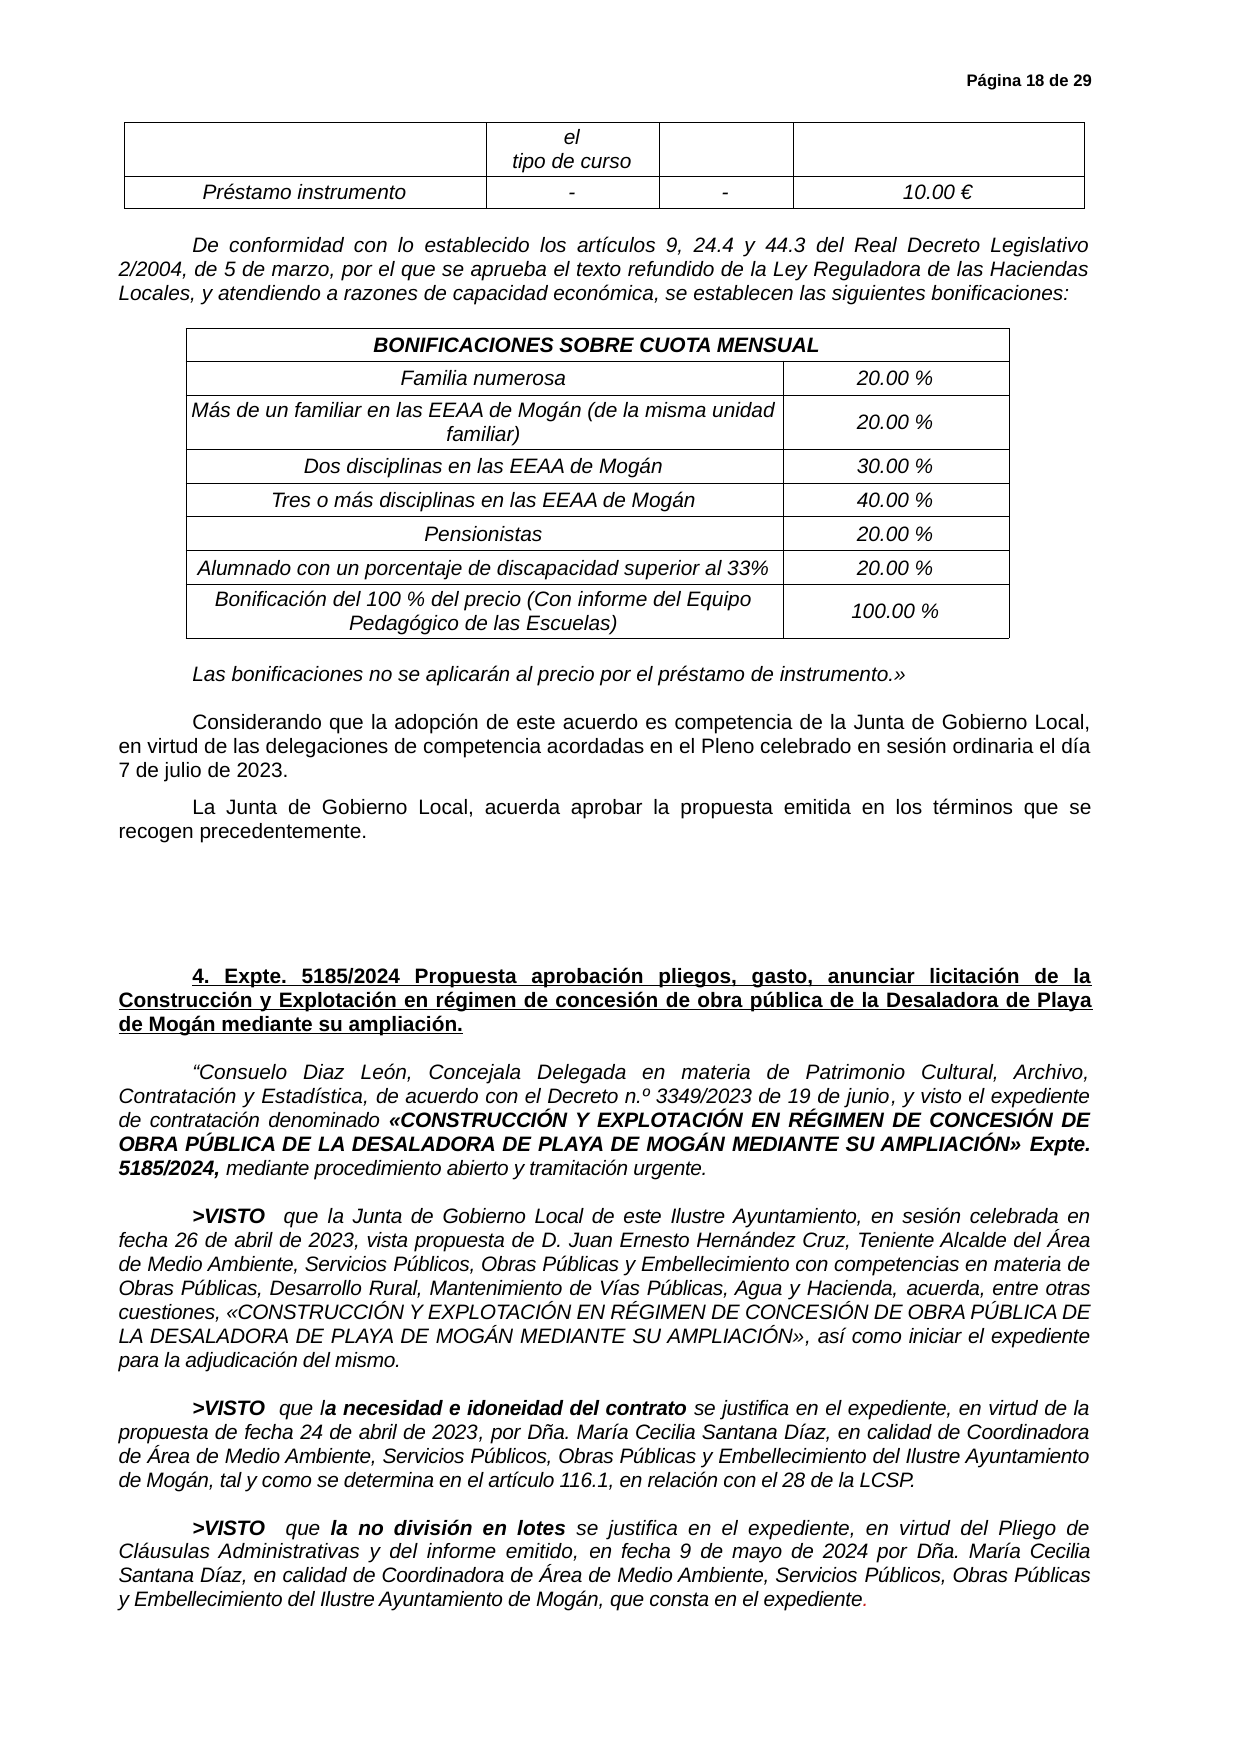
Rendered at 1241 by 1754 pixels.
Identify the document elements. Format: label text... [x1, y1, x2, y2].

table_cell 20,00 % [784, 551, 1009, 584]
table_cell Préstamo instrumento [125, 177, 486, 208]
text Las bonificaciones no se aplicarán al precio por el préstamo de instrumento.» [118, 662, 1092, 686]
table_cell 20,00 % [784, 396, 1009, 448]
table_header BONIFICACIONES SOBRE CUOTA MENSUAL [187, 329, 1009, 361]
table_cell Tres o más disciplinas en las EEAA de Mogán [187, 484, 783, 516]
text >VISTO que la necesidad e idoneidad del contrato se justifica en el expediente, en virtud de la propuesta de fecha 24 de abril de 2023, por Dña. María Cecilia Santana Díaz, en calidad de Coordinadora de Área de Medio Ambiente, Servicios Públicos, Obras Públicas y Embellecimiento del Ilustre Ayuntamiento de Mogán, tal y como se determina en el artículo 116.1, en relación con el 28 de la LCSP. [118, 1396, 1092, 1491]
text >VISTO que la Junta de Gobierno Local de este Ilustre Ayuntamiento, en sesión celebrada en fecha 26 de abril de 2023, vista propuesta de D. Juan Ernesto Hernández Cruz, Teniente Alcalde del Área de Medio Ambiente, Servicios Públicos, Obras Públicas y Embellecimiento con competencias en materia de Obras Públicas, Desarrollo Rural, Mantenimiento de Vías Públicas, Agua y Hacienda, acuerda, entre otras cuestiones, «CONSTRUCCIÓN Y EXPLOTACIÓN EN RÉGIMEN DE CONCESIÓN DE OBRA PÚBLICA DE LA DESALADORA DE PLAYA DE MOGÁN MEDIANTE SU AMPLIACIÓN», así como iniciar el expediente para la adjudicación del mismo. [118, 1204, 1092, 1372]
table_cell Alumnado con un porcentaje de discapacidad superior al 33% [187, 551, 783, 584]
text de Mogán mediante su ampliación. [118, 1010, 1092, 1036]
table_cell Más de un familiar en las EEAA de Mogán (de la misma unidad familiar) [187, 396, 783, 448]
table_cell 100,00 % [784, 585, 1009, 638]
text Considerando que la adopción de este acuerdo es competencia de la Junta de Gobierno Local, en virtud de las delegaciones de competencia acordadas en el Pleno celebrado en sesión ordinaria el día 7 de julio de 2023. [118, 710, 1092, 782]
table_cell [125, 123, 486, 176]
table_cell Pensionistas [187, 517, 783, 550]
table_cell 30,00 % [784, 450, 1009, 482]
text >VISTO que la no división en lotes se justifica en el expediente, en virtud del Pliego de Cláusulas Administrativas y del informe emitido, en fecha 9 de mayo de 2024 por Dña. María Cecilia Santana Díaz, en calidad de Coordinadora de Área de Medio Ambiente, Servicios Públicos, Obras Públicas y Embellecimiento del Ilustre Ayuntamiento de Mogán, que consta en el expediente. [118, 1515, 1092, 1611]
table_cell el tipo de curso [487, 123, 659, 176]
table_cell 40,00 % [784, 484, 1009, 516]
text De conformidad con lo establecido los artículos 9, 24.4 y 44.3 del Real Decreto Legislativo 2/2004, de 5 de marzo, por el que se aprueba el texto refundido de la Ley Reguladora de las Haciendas Locales, y atendiendo a razones de capacidad económica, se establecen las siguientes bonificaciones: [118, 232, 1092, 304]
table_cell Familia numerosa [187, 362, 783, 394]
table_cell Bonificación del 100 % del precio (Con informe del Equipo Pedagógico de las Escuelas) [187, 585, 783, 638]
table_cell - [660, 123, 793, 176]
table_cell - [487, 177, 659, 208]
text La Junta de Gobierno Local, acuerda aprobar la propuesta emitida en los términos que se recogen precedentemente. [118, 794, 1092, 842]
table_cell 20,00 % [784, 517, 1009, 550]
text 4. Expte. 5185/2024 Propuesta aprobación pliegos, gasto, anunciar licitación de la Construcción y Explotación en régimen de concesión de obra pública de la Desaladora de Playa [118, 964, 1092, 1009]
table_cell 28,00 € [794, 123, 1084, 176]
table_cell 10,00 € [794, 177, 1084, 208]
table_cell Dos disciplinas en las EEAA de Mogán [187, 450, 783, 482]
table_cell 20,00 % [784, 362, 1009, 394]
table_cell - [660, 177, 793, 208]
text “Consuelo Diaz León, Concejala Delegada en materia de Patrimonio Cultural, Archivo, Contratación y Estadística, de acuerdo con el Decreto n.º 3349/2023 de 19 de junio, y visto el expediente de contratación denominado «CONSTRUCCIÓN Y EXPLOTACIÓN EN RÉGIMEN DE CONCESIÓN DE OBRA PÚBLICA DE LA DESALADORA DE PLAYA DE MOGÁN MEDIANTE SU AMPLIACIÓN» Expte. 5185/2024, mediante procedimiento abierto y tramitación urgente. [118, 1060, 1092, 1180]
